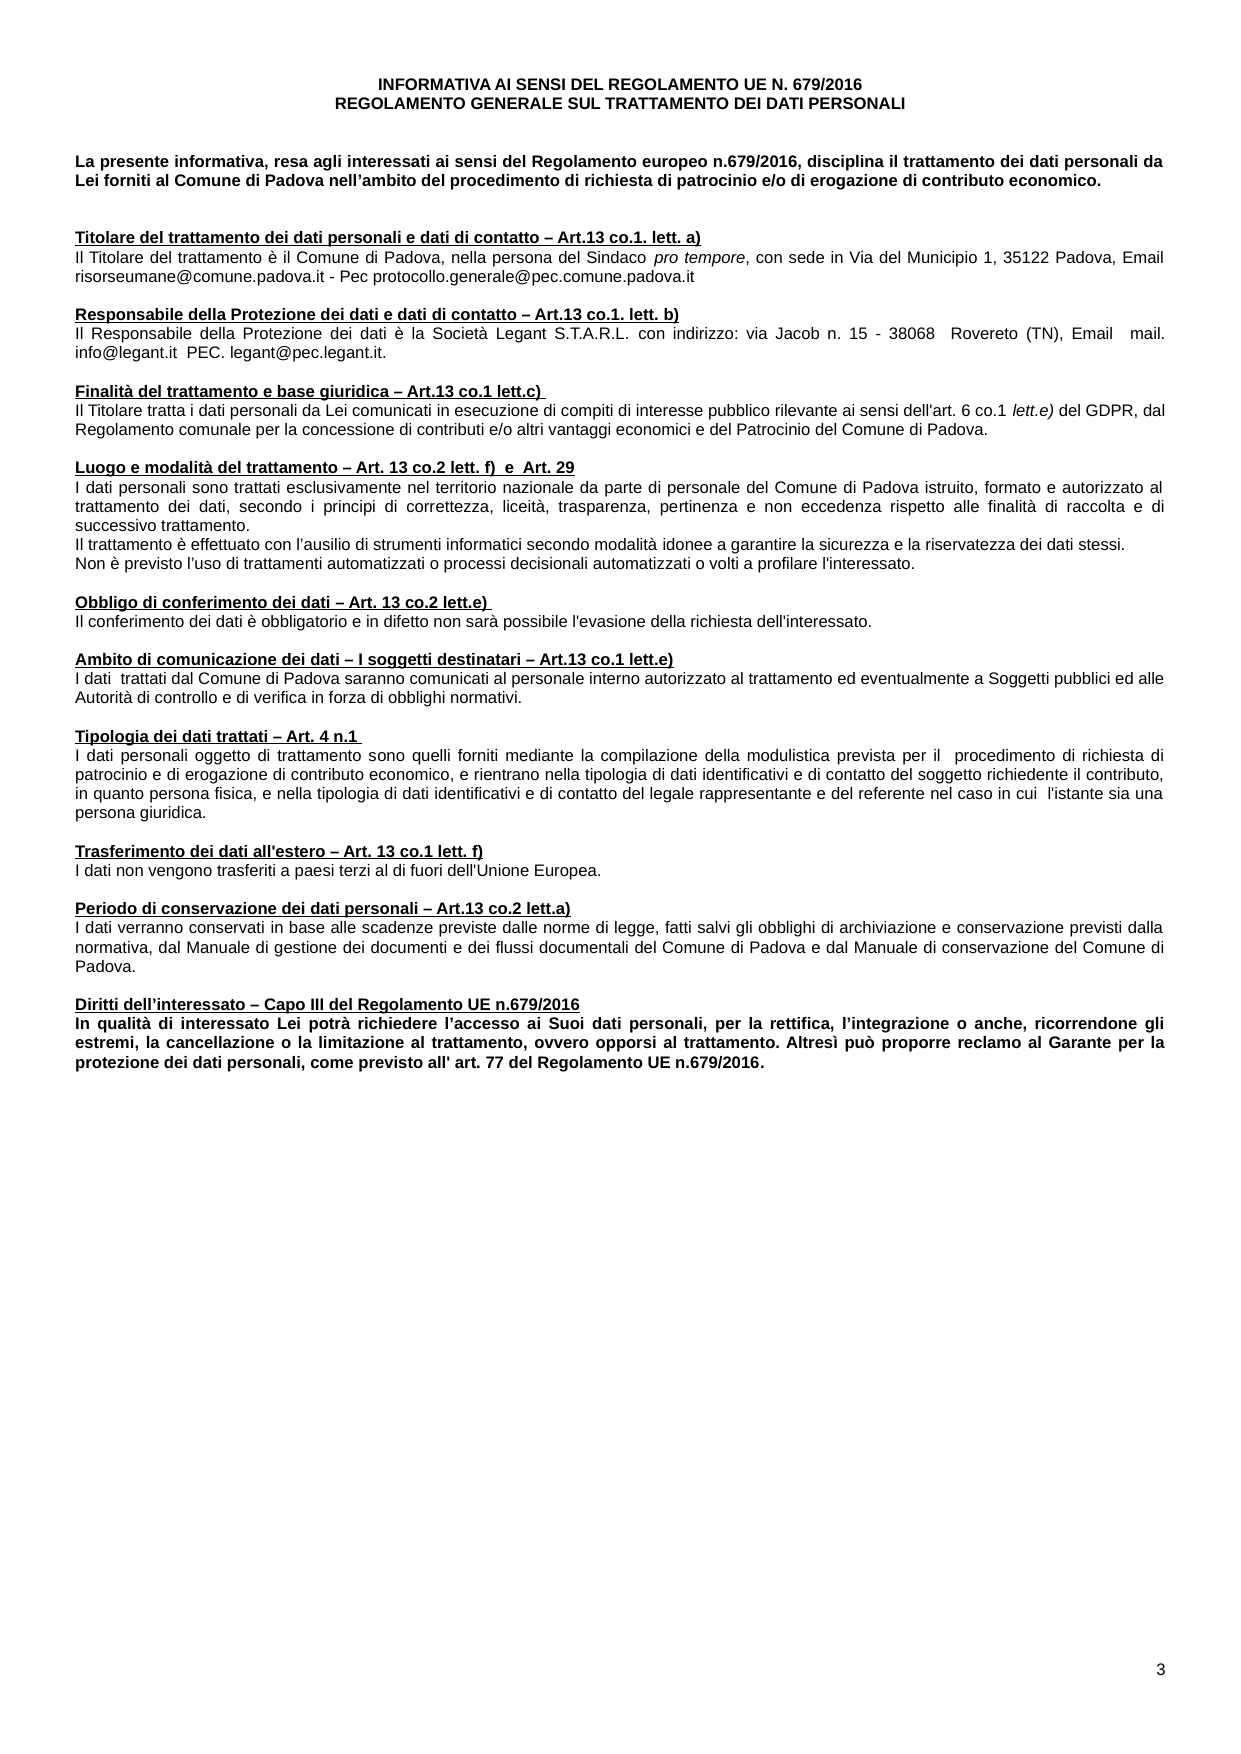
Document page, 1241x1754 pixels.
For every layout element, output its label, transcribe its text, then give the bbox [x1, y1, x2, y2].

text Il Titolare tratta i dati personali da Lei comunicati in esecuzione di compiti di interesse pubblico rilevante ai sensi dell'art. 6 co.1 lett.e) del GDPR, dal Regolamento comunale per la concessione di contributi e/o altri vantaggi economici e del Patrocinio del Comune di Padova. [75, 401, 1165, 439]
text Il Responsabile della Protezione dei dati è la Società Legant S.T.A.R.L. con indirizzo: via Jacob n. 15 - 38068 Rovereto (TN), Email mail. info@legant.it PEC. legant@pec.legant.it. [75, 324, 1165, 362]
text Trasferimento dei dati all'estero – Art. 13 co.1 lett. f) [75, 842, 1165, 861]
text Il conferimento dei dati è obbligatorio e in difetto non sarà possibile l'evasione della richiesta dell'interessato. [75, 612, 1165, 631]
text Finalità del trattamento e base giuridica – Art.13 co.1 lett.c) [75, 382, 1165, 401]
text Tipologia dei dati trattati – Art. 4 n.1 [75, 727, 1165, 746]
text I dati verranno conservati in base alle scadenze previste dalle norme di legge, fatti salvi gli obblighi di archiviazione e conservazione previsti dalla normativa, dal Manuale di gestione dei documenti e dei flussi documentali del Comune di Padova e dal Manuale di conservazione del Comune di Padova. [75, 918, 1165, 976]
text In qualità di interessato Lei potrà richiedere l’accesso ai Suoi dati personali, per la rettifica, l’integrazione o anche, ricorrendone gli estremi, la cancellazione o la limitazione al trattamento, ovvero opporsi al trattamento. Altresì può proporre reclamo al Garante per la protezione dei dati personali, come previsto all' art. 77 del Regolamento UE n.679/2016. [75, 1014, 1165, 1072]
text Il trattamento è effettuato con l’ausilio di strumenti informatici secondo modalità idonee a garantire la sicurezza e la riservatezza dei dati stessi. [75, 535, 1165, 554]
text La presente informativa, resa agli interessati ai sensi del Regolamento europeo n.679/2016, disciplina il trattamento dei dati personali da Lei forniti al Comune di Padova nell’ambito del procedimento di richiesta di patrocinio e/o di erogazione di contributo economico. [75, 152, 1165, 190]
text REGOLAMENTO GENERALE SUL TRATTAMENTO DEI DATI PERSONALI [75, 94, 1165, 113]
text Non è previsto l’uso di trattamenti automatizzati o processi decisionali automatizzati o volti a profilare l'interessato. [75, 554, 1165, 573]
text Responsabile della Protezione dei dati e dati di contatto – Art.13 co.1. lett. b) [75, 305, 1165, 324]
text I dati non vengono trasferiti a paesi terzi al di fuori dell'Unione Europea. [75, 861, 1165, 880]
text I dati personali oggetto di trattamento sono quelli forniti mediante la compilazione della modulistica prevista per il procedimento di richiesta di patrocinio e di erogazione di contributo economico, e rientrano nella tipologia di dati identificativi e di contatto del soggetto richiedente il contributo, in quanto persona fisica, e nella tipologia di dati identificativi e di contatto del legale rappresentante e del referente nel caso in cui l'istante sia una persona giuridica. [75, 746, 1165, 822]
text I dati trattati dal Comune di Padova saranno comunicati al personale interno autorizzato al trattamento ed eventualmente a Soggetti pubblici ed alle Autorità di controllo e di verifica in forza di obblighi normativi. [75, 669, 1165, 707]
text Obbligo di conferimento dei dati – Art. 13 co.2 lett.e) [75, 592, 1165, 612]
text Luogo e modalità del trattamento – Art. 13 co.2 lett. f) e Art. 29 [75, 458, 1165, 477]
text Diritti dell’interessato – Capo III del Regolamento UE n.679/2016 [75, 995, 1165, 1014]
text Periodo di conservazione dei dati personali – Art.13 co.2 lett.a) [75, 899, 1165, 918]
text INFORMATIVA AI SENSI DEL REGOLAMENTO UE N. 679/2016 [75, 75, 1165, 94]
text Il Titolare del trattamento è il Comune di Padova, nella persona del Sindaco pro tempore, con sede in Via del Municipio 1, 35122 Padova, Email risorseumane@comune.padova.it - Pec protocollo.generale@pec.comune.padova.it [75, 247, 1165, 286]
text Titolare del trattamento dei dati personali e dati di contatto – Art.13 co.1. lett. a) [75, 228, 1165, 247]
text I dati personali sono trattati esclusivamente nel territorio nazionale da parte di personale del Comune di Padova istruito, formato e autorizzato al trattamento dei dati, secondo i principi di correttezza, liceità, trasparenza, pertinenza e non eccedenza rispetto alle finalità di raccolta e di successivo trattamento. [75, 477, 1165, 535]
text Ambito di comunicazione dei dati – I soggetti destinatari – Art.13 co.1 lett.e) [75, 650, 1165, 669]
